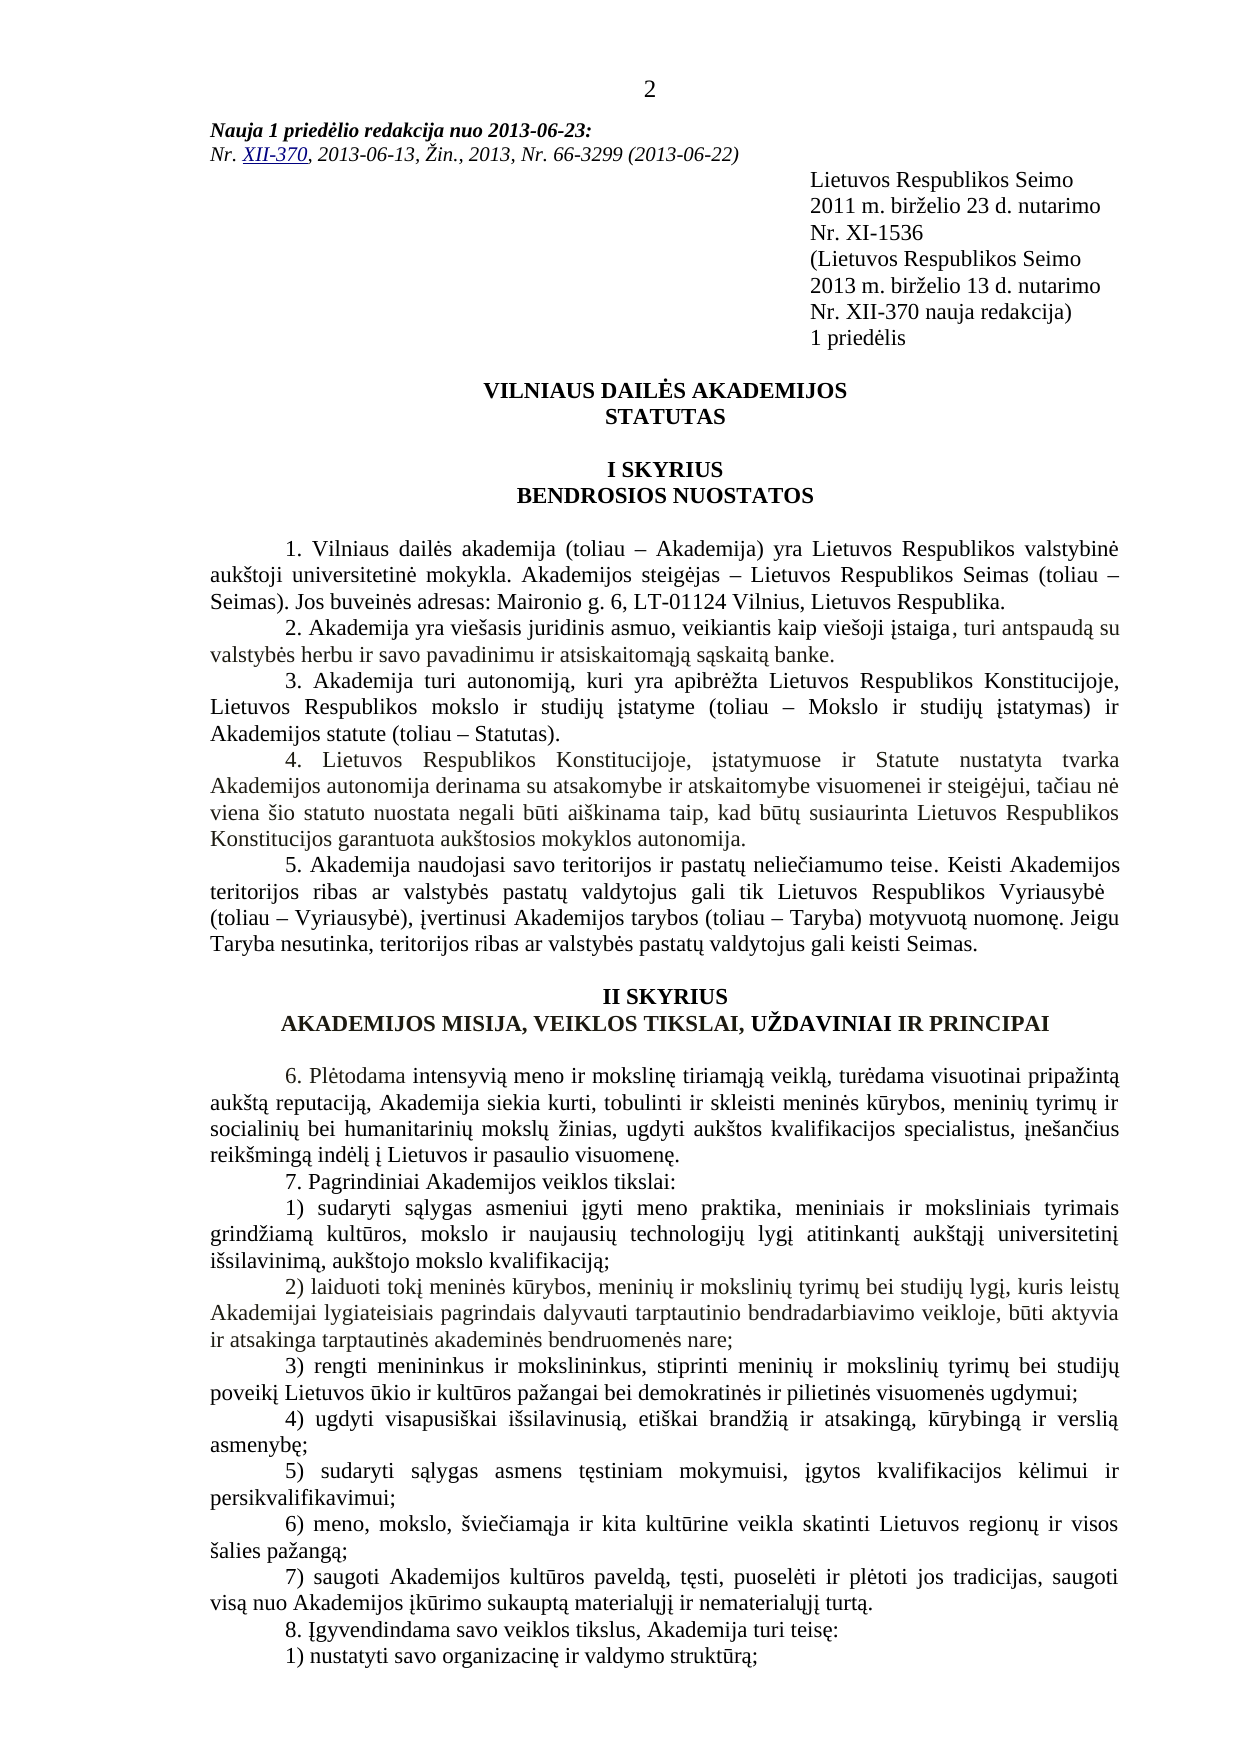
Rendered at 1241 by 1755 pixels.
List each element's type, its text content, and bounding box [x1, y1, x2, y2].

text AKADEMIJOS MISIJA, VEIKLOS TIKSLAI, UŽDAVINIAI IR PRINCIPAI [210, 1009, 1120, 1036]
text 2) laiduoti tokį meninės kūrybos, meninių ir mokslinių tyrimų bei studijų lygį, kuris leistų Akademijai lygiateisiais pagrindais dalyvauti tarptautinio bendradarbiavimo veikloje, būti aktyvia ir atsakinga tarptautinės akademinės bendruomenės nare; [210, 1273, 1120, 1352]
text 1 priedėlis [210, 324, 1120, 351]
text 6. Plėtodama intensyvią meno ir mokslinę tiriamąją veiklą, turėdama visuotinai pripažintą aukštą reputaciją, Akademija siekia kurti, tobulinti ir skleisti meninės kūrybos, meninių tyrimų ir socialinių bei humanitarinių mokslų žinias, ugdyti aukštos kvalifikacijos specialistus, įnešančius reikšmingą indėlį į Lietuvos ir pasaulio visuomenę. [210, 1062, 1120, 1168]
text 7. Pagrindiniai Akademijos veiklos tikslai: [210, 1168, 1120, 1194]
text 5. Akademija naudojasi savo teritorijos ir pastatų neliečiamumo teise. Keisti Akademijos teritorijos ribas ar valstybės pastatų valdytojus gali tik Lietuvos Respublikos Vyriausybė (toliau – Vyriausybė), įvertinusi Akademijos tarybos (toliau – Taryba) motyvuotą nuomonę. Jeigu Taryba nesutinka, teritorijos ribas ar valstybės pastatų valdytojus gali keisti Seimas. [210, 851, 1120, 957]
text Nr. XII-370 nauja redakcija) [210, 298, 1120, 324]
text 4) ugdyti visapusiškai išsilavinusią, etiškai brandžią ir atsakingą, kūrybingą ir verslią asmenybę; [210, 1405, 1120, 1458]
text 8. Įgyvendindama savo veiklos tikslus, Akademija turi teisę: [210, 1616, 1120, 1642]
text 2. Akademija yra viešasis juridinis asmuo, veikiantis kaip viešoji įstaiga, turi antspaudą su valstybės herbu ir savo pavadinimu ir atsiskaitomąją sąskaitą banke. [210, 614, 1120, 667]
text II SKYRIUS [210, 983, 1120, 1009]
text STATUTAS [210, 403, 1120, 430]
text Nauja 1 priedėlio redakcija nuo 2013-06-23: [210, 118, 1120, 142]
text 5) sudaryti sąlygas asmens tęstiniam mokymuisi, įgytos kvalifikacijos kėlimui ir persikvalifikavimui; [210, 1458, 1120, 1510]
text (Lietuvos Respublikos Seimo [210, 245, 1120, 272]
text 7) saugoti Akademijos kultūros paveldą, tęsti, puoselėti ir plėtoti jos tradicijas, saugoti visą nuo Akademijos įkūrimo sukauptą materialųjį ir nematerialųjį turtą. [210, 1563, 1120, 1616]
text 3. Akademija turi autonomiją, kuri yra apibrėžta Lietuvos Respublikos Konstitucijoje, Lietuvos Respublikos mokslo ir studijų įstatyme (toliau – Mokslo ir studijų įstatymas) ir Akademijos statute (toliau – Statutas). [210, 667, 1120, 746]
text 1. Vilniaus dailės akademija (toliau – Akademija) yra Lietuvos Respublikos valstybinė aukštoji universitetinė mokykla. Akademijos steigėjas – Lietuvos Respublikos Seimas (toliau – Seimas). Jos buveinės adresas: Maironio g. 6, LT-01124 Vilnius, Lietuvos Respublika. [210, 535, 1120, 614]
text 1) sudaryti sąlygas asmeniui įgyti meno praktika, meniniais ir moksliniais tyrimais grindžiamą kultūros, mokslo ir naujausių technologijų lygį atitinkantį aukštąjį universitetinį išsilavinimą, aukštojo mokslo kvalifikaciją; [210, 1194, 1120, 1273]
text BENDROSIOS NUOSTATOS [210, 482, 1120, 509]
text 4. Lietuvos Respublikos Konstitucijoje, įstatymuose ir Statute nustatyta tvarka Akademijos autonomija derinama su atsakomybe ir atskaitomybe visuomenei ir steigėjui, tačiau nė viena šio statuto nuostata negali būti aiškinama taip, kad būtų susiaurinta Lietuvos Respublikos Konstitucijos garantuota aukštosios mokyklos autonomija. [210, 746, 1120, 851]
text Nr. XI-1536 [210, 219, 1120, 245]
text 2011 m. birželio 23 d. nutarimo [210, 193, 1120, 219]
text VILNIAUS DAILĖS AKADEMIJOS [210, 377, 1120, 403]
text 1) nustatyti savo organizacinę ir valdymo struktūrą; [210, 1642, 1120, 1668]
text I SKYRIUS [210, 456, 1120, 482]
text 6) meno, mokslo, šviečiamąja ir kita kultūrine veikla skatinti Lietuvos regionų ir visos šalies pažangą; [210, 1510, 1120, 1563]
text 2013 m. birželio 13 d. nutarimo [210, 272, 1120, 298]
text Lietuvos Respublikos Seimo [210, 166, 1120, 193]
text Nr. XII-370, 2013-06-13, Žin., 2013, Nr. 66-3299 (2013-06-22) [210, 142, 1120, 166]
text 3) rengti menininkus ir mokslininkus, stiprinti meninių ir mokslinių tyrimų bei studijų poveikį Lietuvos ūkio ir kultūros pažangai bei demokratinės ir pilietinės visuomenės ugdymui; [210, 1352, 1120, 1405]
